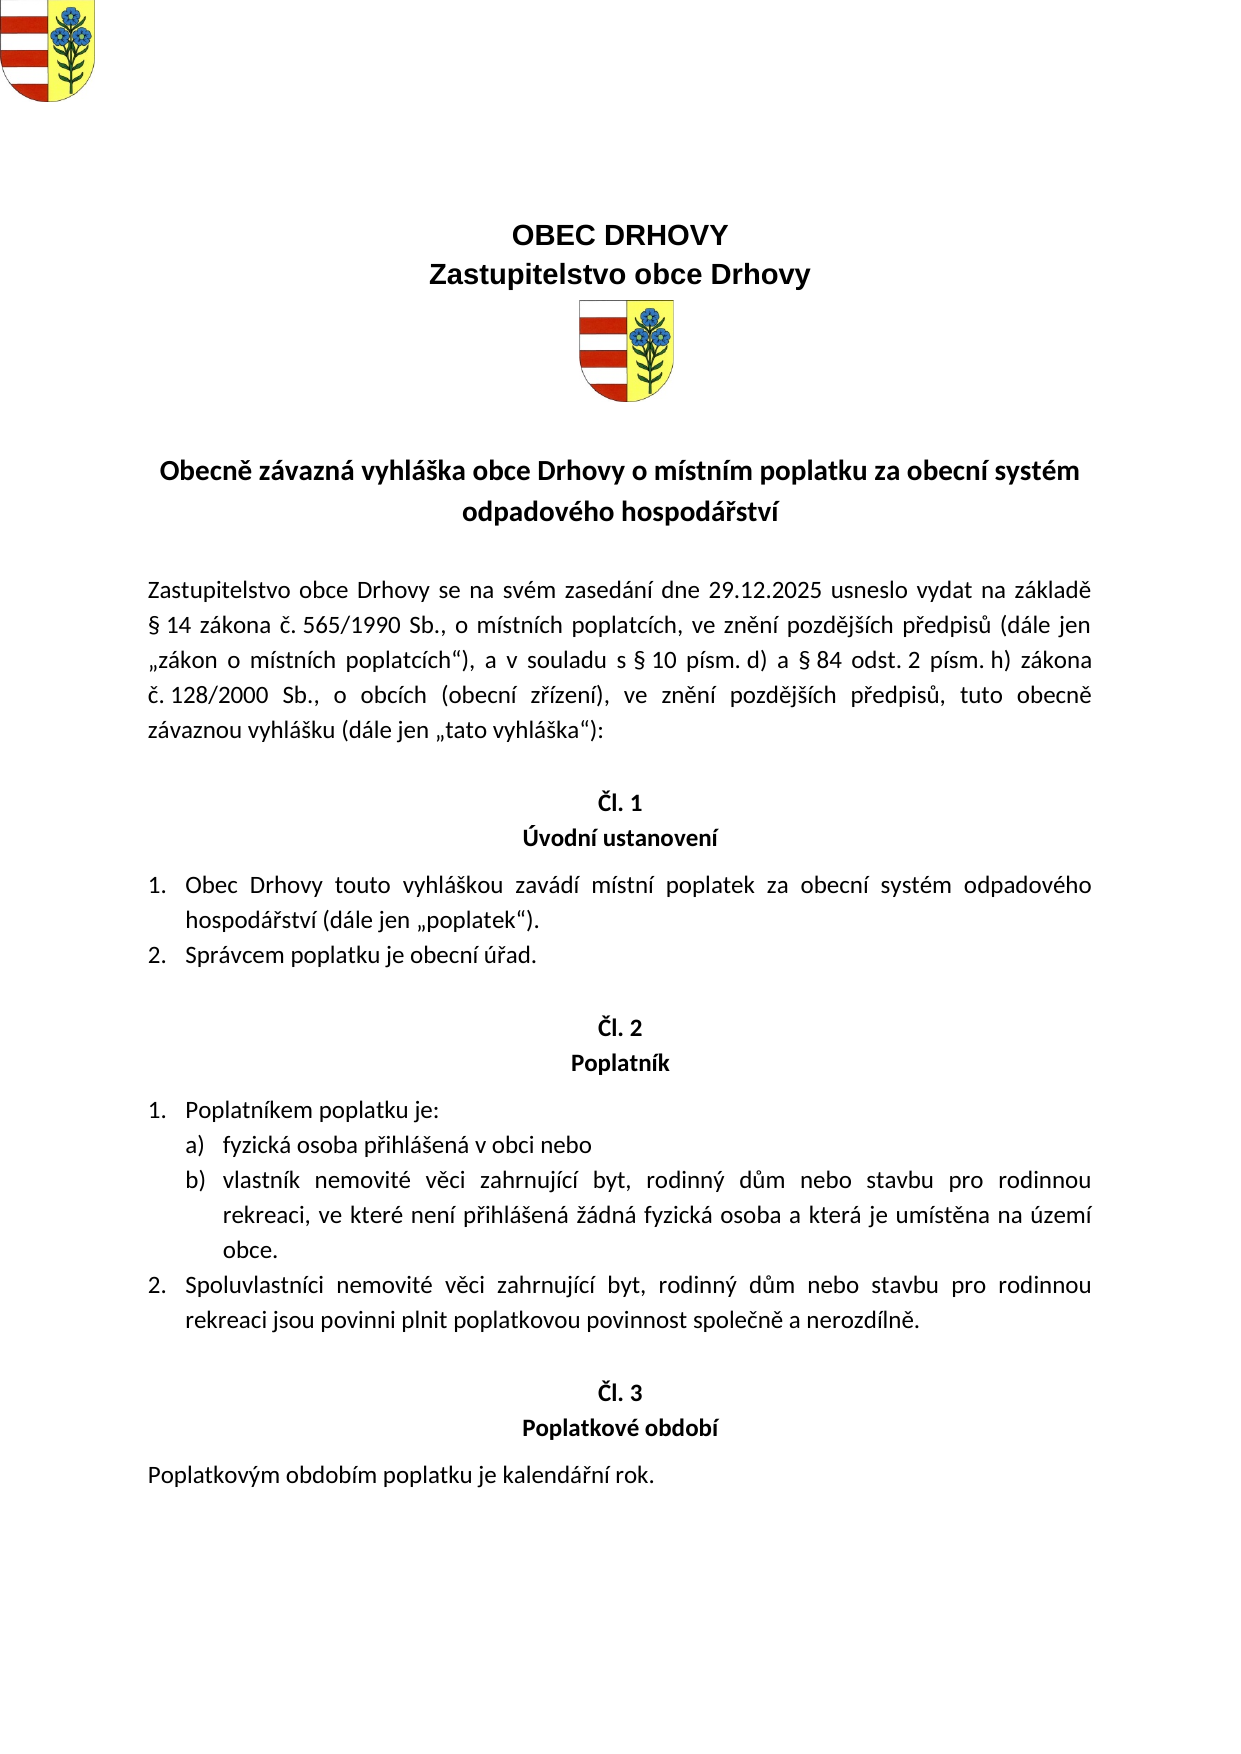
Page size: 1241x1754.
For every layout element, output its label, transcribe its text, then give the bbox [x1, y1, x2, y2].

text Zastupitelstvo obce Drhovy [148, 257, 1093, 290]
picture [579, 300, 674, 402]
text Čl. 1 [148, 787, 1093, 818]
text Poplatkové období [148, 1412, 1093, 1443]
list Spoluvlastníci nemovité věci zahrnující byt, rodinný dům nebo stavbu pro rodinnou rekreaci jsou povinni plnit poplatkovou povinnost společně a nerozdílně. [148, 1269, 1093, 1335]
list fyzická osoba přihlášená v obci nebo [185, 1129, 1093, 1160]
text Poplatník [148, 1047, 1093, 1078]
text Zastupitelstvo obce Drhovy se na svém zasedání dne 29.12.2025 usneslo vydat na základě § 14 zákona č. 565/1990 Sb., o místních poplatcích, ve znění pozdějších předpisů (dále jen „zákon o místních poplatcích“), a v souladu s § 10 písm. d) a § 84 odst. 2 písm. h) zákona č. 128/2000 Sb., o obcích (obecní zřízení), ve znění pozdějších předpisů, tuto obecně závaznou vyhlášku (dále jen „tato vyhláška“): [148, 574, 1093, 745]
text OBEC DRHOVY [148, 218, 1093, 252]
list Obec Drhovy touto vyhláškou zavádí místní poplatek za obecní systém odpadového hospodářství (dále jen „poplatek“). [148, 869, 1093, 935]
text Obecně závazná vyhláška obce Drhovy o místním poplatku za obecní systém odpadového hospodářství [148, 452, 1093, 528]
picture [0, 0, 95, 102]
list Správcem poplatku je obecní úřad. [148, 939, 1093, 970]
list vlastník nemovité věci zahrnující byt, rodinný dům nebo stavbu pro rodinnou rekreaci, ve které není přihlášená žádná fyzická osoba a která je umístěna na území obce. [185, 1164, 1093, 1265]
text Čl. 3 [148, 1377, 1093, 1408]
list Poplatníkem poplatku je: [148, 1094, 1093, 1125]
text Čl. 2 [148, 1012, 1093, 1043]
text Úvodní ustanovení [148, 822, 1093, 853]
text Poplatkovým obdobím poplatku je kalendářní rok. [148, 1459, 1093, 1490]
